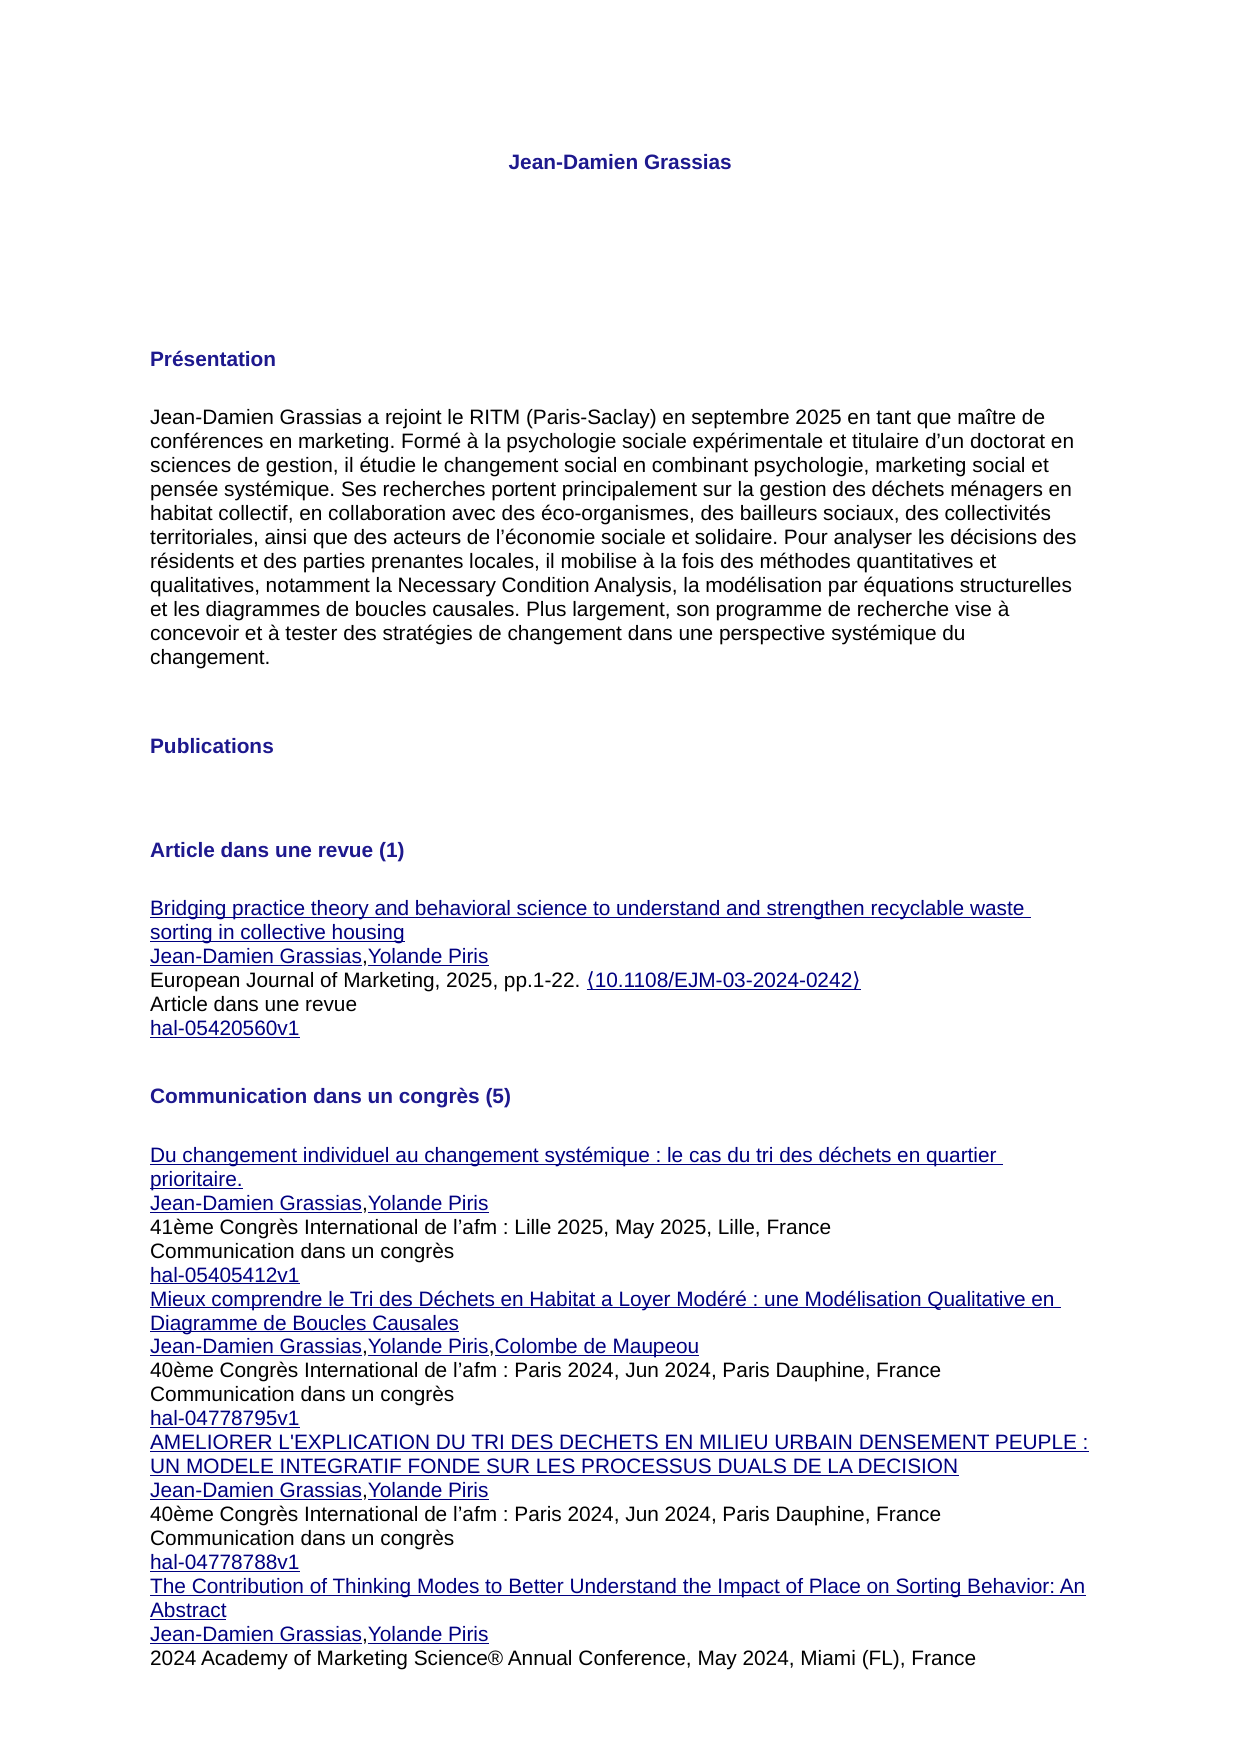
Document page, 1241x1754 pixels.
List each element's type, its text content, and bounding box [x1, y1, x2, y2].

table_header Du changement individuel au changement systémique : le cas du tri des déchets en quartier prioritaire. Jean-Damien Grassias,Yolande Piris 41ème Congrès International de l’afm : Lille 2025, May 2025, Lille, France Communication dans un congrès hal-05405412v1 [150, 1143, 1090, 1286]
subtitle Présentation [150, 347, 1090, 371]
subtitle Article dans une revue (1) [150, 837, 1090, 861]
subtitle Publications [150, 734, 1090, 758]
subtitle Communication dans un congrès (5) [150, 1084, 1090, 1108]
table_cell Mieux comprendre le Tri des Déchets en Habitat a Loyer Modéré : une Modélisation Qualitative en Diagramme de Boucles Causales Jean-Damien Grassias,Yolande Piris,Colombe de Maupeou 40ème Congrès International de l’afm : Paris 2024, Jun 2024, Paris Dauphine, France Communication dans un congrès hal-04778795v1 [150, 1286, 1090, 1430]
subtitle Jean-Damien Grassias [150, 150, 1090, 174]
text Jean-Damien Grassias a rejoint le RITM (Paris-Saclay) en septembre 2025 en tant que maître de conférences en marketing. Formé à la psychologie sociale expérimentale et titulaire d’un doctorat en sciences de gestion, il étudie le changement social en combinant psychologie, marketing social et pensée systémique. Ses recherches portent principalement sur la gestion des déchets ménagers en habitat collectif, en collaboration avec des éco-organismes, des bailleurs sociaux, des collectivités territoriales, ainsi que des acteurs de l’économie sociale et solidaire. Pour analyser les décisions des résidents et des parties prenantes locales, il mobilise à la fois des méthodes quantitatives et qualitatives, notamment la Necessary Condition Analysis, la modélisation par équations structurelles et les diagrammes de boucles causales. Plus largement, son programme de recherche vise à concevoir et à tester des stratégies de changement dans une perspective systémique du changement. [150, 405, 1090, 669]
table_header Bridging practice theory and behavioral science to understand and strengthen recyclable waste sorting in collective housing Jean-Damien Grassias,Yolande Piris European Journal of Marketing, 2025, pp.1-22. ⟨10.1108/EJM-03-2024-0242⟩ Article dans une revue hal-05420560v1 [150, 896, 1090, 1039]
table_cell The Contribution of Thinking Modes to Better Understand the Impact of Place on Sorting Behavior: An Abstract Jean-Damien Grassias,Yolande Piris 2024 Academy of Marketing Science® Annual Conference, May 2024, Miami (FL), France [150, 1574, 1090, 1670]
table_cell AMELIORER L'EXPLICATION DU TRI DES DECHETS EN MILIEU URBAIN DENSEMENT PEUPLE : UN MODELE INTEGRATIF FONDE SUR LES PROCESSUS DUALS DE LA DECISION Jean-Damien Grassias,Yolande Piris 40ème Congrès International de l’afm : Paris 2024, Jun 2024, Paris Dauphine, France Communication dans un congrès hal-04778788v1 [150, 1430, 1090, 1574]
